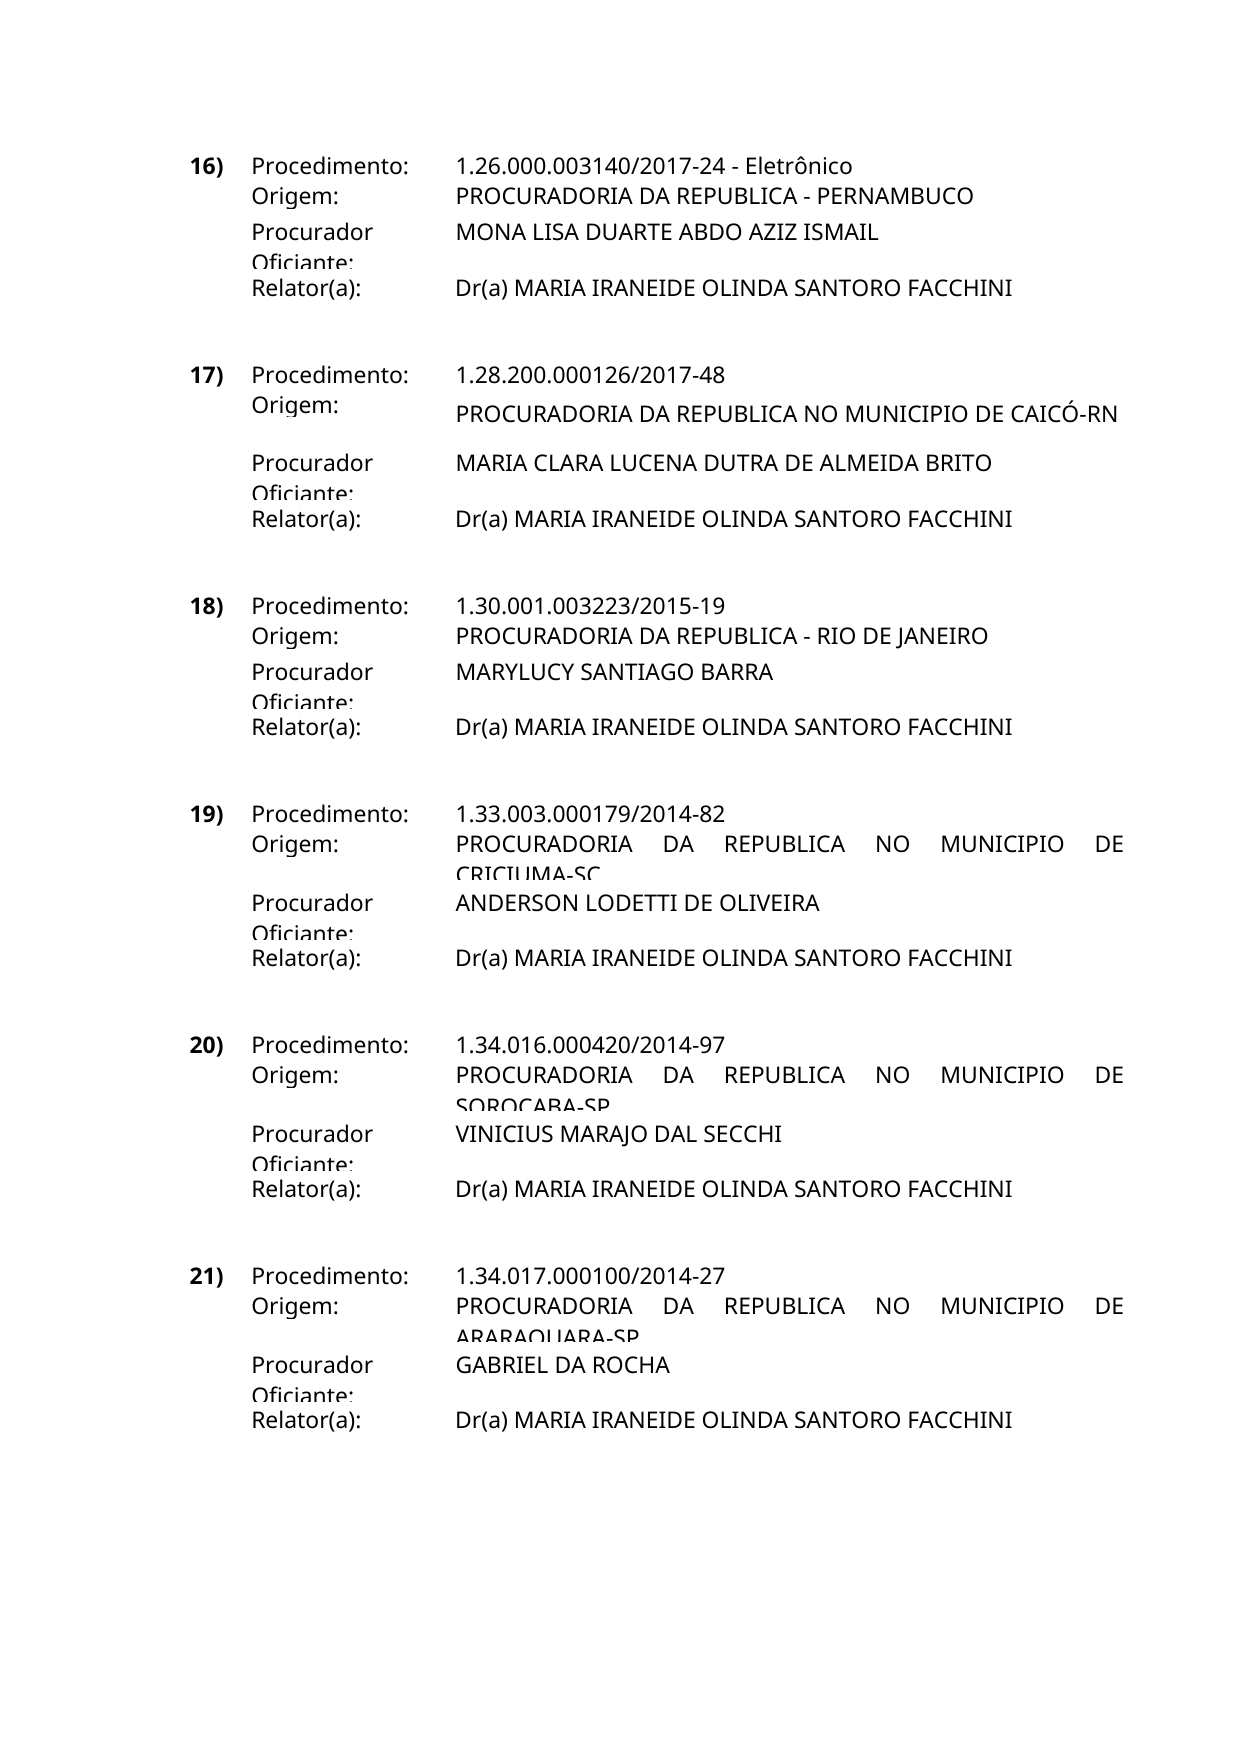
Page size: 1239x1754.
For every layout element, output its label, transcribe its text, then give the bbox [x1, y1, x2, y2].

table_cell [0, 440, 189, 447]
table_cell [1125, 620, 1239, 648]
table_cell Procedimento: [251, 1029, 455, 1058]
table_header Dr(a) MARIA IRANEIDE OLINDA SANTORO FACCHINI [455, 942, 1122, 971]
table_cell [0, 1341, 189, 1349]
table_cell [0, 1088, 189, 1110]
table_cell [0, 879, 189, 887]
table_cell [251, 741, 455, 798]
table_cell [1125, 590, 1239, 618]
table_cell [189, 533, 251, 589]
table_cell [1125, 1029, 1239, 1058]
table_cell [1125, 879, 1239, 887]
table_header [189, 0, 251, 150]
table_cell [251, 533, 455, 589]
table_cell Procurador Oficiante: [251, 447, 455, 499]
table_cell Procedimento: [251, 150, 455, 178]
table_header Relator(a): [251, 503, 455, 531]
table_cell [0, 1260, 189, 1289]
table_cell [189, 1110, 251, 1118]
table_cell [1125, 857, 1239, 879]
table_cell [1125, 417, 1239, 439]
table_header [0, 0, 189, 150]
table_cell [1125, 1173, 1239, 1203]
table_cell [1125, 1349, 1239, 1400]
table_cell [1125, 942, 1239, 972]
table_cell [0, 711, 189, 741]
table_cell [0, 417, 189, 439]
table_cell [251, 417, 455, 439]
table_cell 1.30.001.003223/2015-19 [455, 590, 1124, 618]
table_cell [189, 887, 251, 938]
table_cell [189, 389, 251, 417]
table_cell [189, 972, 251, 1029]
table_cell [189, 503, 251, 533]
table_cell [0, 1404, 189, 1434]
table_cell [1125, 302, 1239, 358]
table_cell 16) [189, 150, 251, 178]
table_cell [189, 216, 251, 267]
table_cell [189, 302, 251, 358]
table_cell [1125, 1059, 1239, 1088]
table_cell [1125, 828, 1239, 857]
table_cell 1.28.200.000126/2017-48 [455, 359, 1124, 387]
table_cell [189, 447, 251, 498]
table_cell [0, 1290, 189, 1319]
table_cell [0, 359, 189, 387]
table_header [1125, 0, 1239, 150]
table_cell [189, 272, 251, 302]
table_cell [189, 417, 251, 439]
table_cell [1125, 180, 1239, 208]
table_cell [0, 741, 189, 798]
table_cell [1125, 1404, 1239, 1434]
table_header Dr(a) MARIA IRANEIDE OLINDA SANTORO FACCHINI [455, 503, 1122, 531]
table_cell [0, 590, 189, 618]
table_cell Procedimento: [251, 798, 455, 827]
table_cell [1125, 272, 1239, 302]
table_cell [455, 879, 1124, 887]
table_cell [251, 648, 455, 656]
table_cell [1125, 1203, 1239, 1260]
table_cell MARYLUCY SANTIAGO BARRA [455, 656, 1124, 707]
table_cell [1125, 1319, 1239, 1341]
table_cell [455, 741, 1124, 798]
table_header Relator(a): [251, 942, 455, 971]
table_cell [0, 180, 189, 208]
table_cell [1125, 887, 1239, 938]
table_cell Origem: [251, 1290, 455, 1319]
table_cell [251, 1203, 455, 1260]
table_cell [251, 1088, 455, 1110]
table_cell [0, 1029, 189, 1058]
table_cell [189, 1349, 251, 1400]
table_cell 1.34.016.000420/2014-97 [455, 1029, 1124, 1058]
table_cell [0, 533, 189, 589]
table_cell [1125, 389, 1239, 417]
table_cell [189, 440, 251, 447]
table_cell [0, 272, 189, 302]
table_cell [455, 648, 1124, 656]
table_cell [1125, 972, 1239, 1029]
table_cell [0, 887, 189, 938]
table_cell [189, 879, 251, 887]
table_cell [251, 440, 455, 447]
table_cell [251, 879, 455, 887]
table_header Relator(a): [251, 1173, 455, 1202]
table_cell [455, 209, 1124, 216]
table_header Relator(a): [251, 1404, 455, 1433]
table_cell [0, 1059, 189, 1088]
table_cell [189, 1404, 251, 1434]
table_cell [1125, 150, 1239, 178]
table_cell PROCURADORIA DA REPUBLICA NO MUNICIPIO DE CRICIUMA-SC [455, 828, 1124, 879]
table_cell ANDERSON LODETTI DE OLIVEIRA [455, 887, 1124, 938]
table_header Dr(a) MARIA IRANEIDE OLINDA SANTORO FACCHINI [455, 1173, 1122, 1202]
table_cell [189, 1173, 251, 1203]
table_cell PROCURADORIA DA REPUBLICA NO MUNICIPIO DE ARARAQUARA-SP [455, 1290, 1124, 1341]
table_cell [455, 972, 1124, 1029]
table_cell [189, 648, 251, 656]
table_cell GABRIEL DA ROCHA [455, 1349, 1124, 1400]
table_cell [1125, 503, 1239, 533]
table_cell 17) [189, 359, 251, 387]
table_cell [1125, 533, 1239, 589]
table_cell [189, 620, 251, 648]
table_cell Procurador Oficiante: [251, 656, 455, 708]
table_cell [0, 209, 189, 216]
table_cell [1125, 711, 1239, 741]
table_cell [189, 828, 251, 857]
table_header Dr(a) MARIA IRANEIDE OLINDA SANTORO FACCHINI [455, 272, 1122, 300]
table_cell Origem: [251, 620, 455, 648]
table_cell Procurador Oficiante: [251, 1118, 455, 1170]
table_cell [0, 972, 189, 1029]
table_cell [189, 1203, 251, 1260]
table_cell 18) [189, 590, 251, 618]
table_cell [455, 1341, 1124, 1349]
table_cell [189, 1088, 251, 1110]
table_header Relator(a): [251, 272, 455, 300]
table_cell [1125, 1260, 1239, 1289]
table_cell 1.26.000.003140/2017-24 - Eletrônico [455, 150, 1124, 178]
table_cell MARIA CLARA LUCENA DUTRA DE ALMEIDA BRITO [455, 447, 1124, 498]
table_cell [0, 828, 189, 857]
table_cell [0, 1319, 189, 1341]
table_cell [189, 857, 251, 879]
table_cell [251, 209, 455, 216]
table_cell [0, 150, 189, 178]
table_cell [0, 216, 189, 267]
table_cell [0, 942, 189, 972]
table_cell [1125, 1118, 1239, 1169]
table_cell [0, 1110, 189, 1118]
table_cell [189, 1118, 251, 1169]
table_cell [455, 1203, 1124, 1260]
table_cell Origem: [251, 180, 455, 208]
table_cell [1125, 1341, 1239, 1349]
table_cell [1125, 1110, 1239, 1118]
table_cell [0, 648, 189, 656]
table_cell [1125, 1088, 1239, 1110]
table_cell [0, 503, 189, 533]
table_cell [1125, 798, 1239, 827]
table_cell Procedimento: [251, 1260, 455, 1289]
table_cell [0, 389, 189, 417]
table_cell Procedimento: [251, 359, 455, 387]
table_cell [1125, 209, 1239, 216]
table_cell [189, 1290, 251, 1319]
table_cell [1125, 440, 1239, 447]
table_cell [189, 711, 251, 741]
table_cell [189, 656, 251, 707]
table_cell [1125, 447, 1239, 498]
table_cell [1125, 741, 1239, 798]
table_cell [0, 620, 189, 648]
table_cell PROCURADORIA DA REPUBLICA - RIO DE JANEIRO [455, 620, 1124, 648]
table_cell 20) [189, 1029, 251, 1058]
table_cell [455, 440, 1124, 447]
table_cell [189, 1059, 251, 1088]
table_cell PROCURADORIA DA REPUBLICA NO MUNICIPIO DE CAICÓ-RN [455, 389, 1124, 439]
table_cell [0, 1349, 189, 1400]
table_cell [1125, 648, 1239, 656]
table_cell [189, 942, 251, 972]
table_cell [1125, 216, 1239, 267]
table_cell [0, 1118, 189, 1169]
table_cell PROCURADORIA DA REPUBLICA - PERNAMBUCO [455, 180, 1124, 208]
table_cell [455, 533, 1124, 589]
table_cell [251, 857, 455, 879]
table_cell 1.34.017.000100/2014-27 [455, 1260, 1124, 1289]
table_header Dr(a) MARIA IRANEIDE OLINDA SANTORO FACCHINI [455, 1404, 1122, 1433]
table_cell [455, 302, 1124, 358]
table_cell Origem: [251, 1059, 455, 1088]
table_cell 19) [189, 798, 251, 827]
table_cell [1125, 359, 1239, 387]
table_cell MONA LISA DUARTE ABDO AZIZ ISMAIL [455, 216, 1124, 267]
table_cell 1.33.003.000179/2014-82 [455, 798, 1124, 827]
table_cell VINICIUS MARAJO DAL SECCHI [455, 1118, 1124, 1169]
table_cell [1125, 1290, 1239, 1319]
table_cell [0, 798, 189, 827]
table_cell [189, 1341, 251, 1349]
table_cell [189, 209, 251, 216]
table_cell [0, 656, 189, 707]
table_cell [251, 1110, 455, 1118]
table_cell [455, 1110, 1124, 1118]
table_cell [1125, 656, 1239, 707]
table_header [251, 0, 455, 150]
table_cell Procurador Oficiante: [251, 1349, 455, 1401]
table_header Relator(a): [251, 711, 455, 740]
table_header Dr(a) MARIA IRANEIDE OLINDA SANTORO FACCHINI [455, 711, 1122, 740]
table_cell Procurador Oficiante: [251, 887, 455, 939]
table_cell [0, 447, 189, 498]
table_cell Procedimento: [251, 590, 455, 618]
table_cell Origem: [251, 389, 455, 417]
table_cell [189, 180, 251, 208]
table_cell Procurador Oficiante: [251, 216, 455, 268]
table_cell [189, 1319, 251, 1341]
table_cell [251, 1341, 455, 1349]
table_cell [189, 741, 251, 798]
table_cell Origem: [251, 828, 455, 857]
table_header [455, 0, 1124, 150]
table_cell PROCURADORIA DA REPUBLICA NO MUNICIPIO DE SOROCABA-SP [455, 1059, 1124, 1110]
table_cell [251, 302, 455, 358]
table_cell [0, 302, 189, 358]
table_cell 21) [189, 1260, 251, 1289]
table_cell [0, 1203, 189, 1260]
table_cell [0, 857, 189, 879]
table_cell [251, 1319, 455, 1341]
table_cell [0, 1173, 189, 1203]
table_cell [251, 972, 455, 1029]
